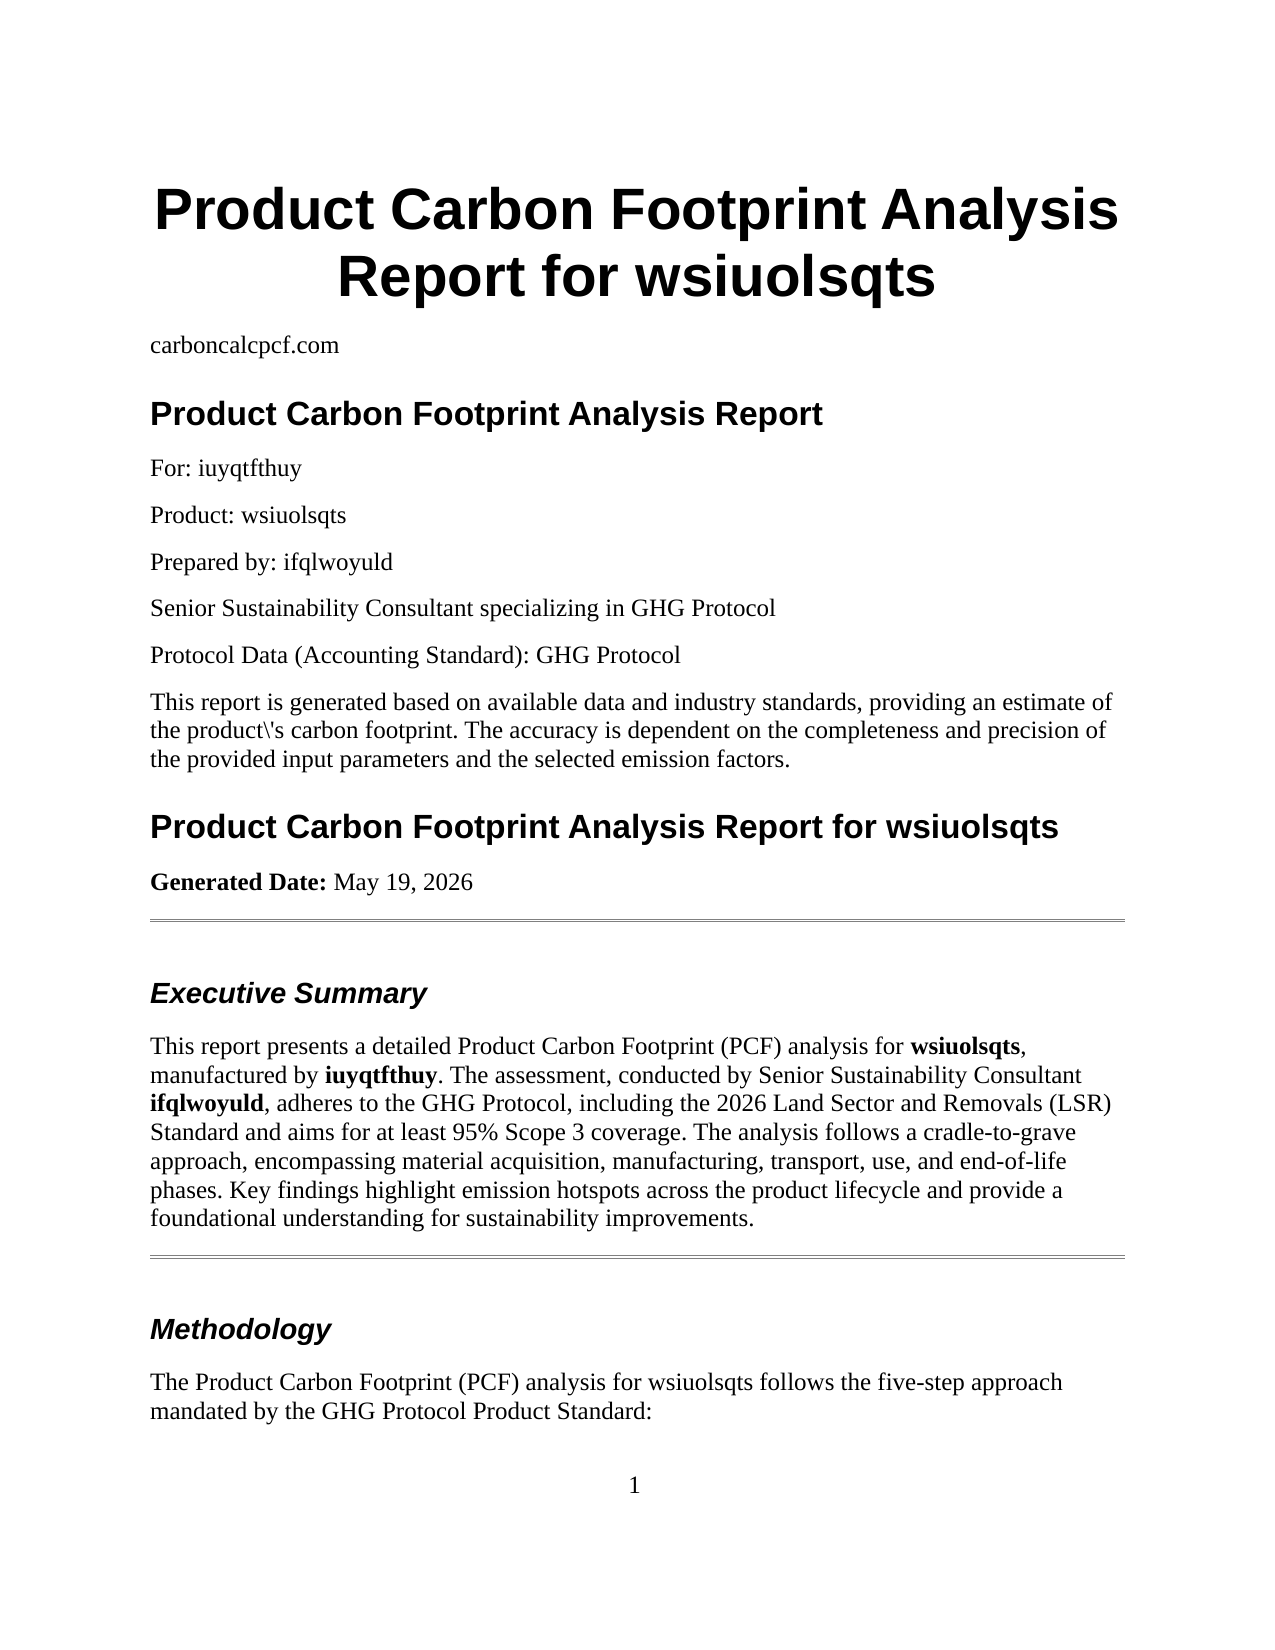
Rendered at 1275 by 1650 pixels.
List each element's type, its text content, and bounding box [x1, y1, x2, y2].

text For: iuyqtfthuy [150, 453, 1125, 482]
subtitle Product Carbon Footprint Analysis Report for wsiuolsqts [150, 807, 1125, 846]
subtitle Product Carbon Footprint Analysis Report [150, 393, 1125, 432]
text Prepared by: ifqlwoyuld [150, 547, 1125, 576]
text The Product Carbon Footprint (PCF) analysis for wsiuolsqts follows the five-step approach mandated by the GHG Protocol Product Standard: [150, 1367, 1125, 1425]
text carboncalcpcf.com [150, 331, 1125, 359]
title Product Carbon Footprint Analysis Report for wsiuolsqts [150, 175, 1125, 309]
text Product: wsiuolsqts [150, 500, 1125, 529]
subtitle Methodology [150, 1312, 1125, 1346]
text Protocol Data (Accounting Standard): GHG Protocol [150, 640, 1125, 669]
subtitle Executive Summary [150, 976, 1125, 1009]
text This report presents a detailed Product Carbon Footprint (PCF) analysis for wsiuolsqts, manufactured by iuyqtfthuy. The assessment, conducted by Senior Sustainability Consultant ifqlwoyuld, adheres to the GHG Protocol, including the 2026 Land Sector and Removals (LSR) Standard and aims for at least 95% Scope 3 coverage. The analysis follows a cradle-to-grave approach, encompassing material acquisition, manufacturing, transport, use, and end-of-life phases. Key findings highlight emission hotspots across the product lifecycle and provide a foundational understanding for sustainability improvements. [150, 1031, 1125, 1232]
text This report is generated based on available data and industry standards, providing an estimate of the product\'s carbon footprint. The accuracy is dependent on the completeness and precision of the provided input parameters and the selected emission factors. [150, 687, 1125, 773]
text Senior Sustainability Consultant specializing in GHG Protocol [150, 593, 1125, 622]
text Generated Date: May 19, 2026 [150, 867, 1125, 896]
